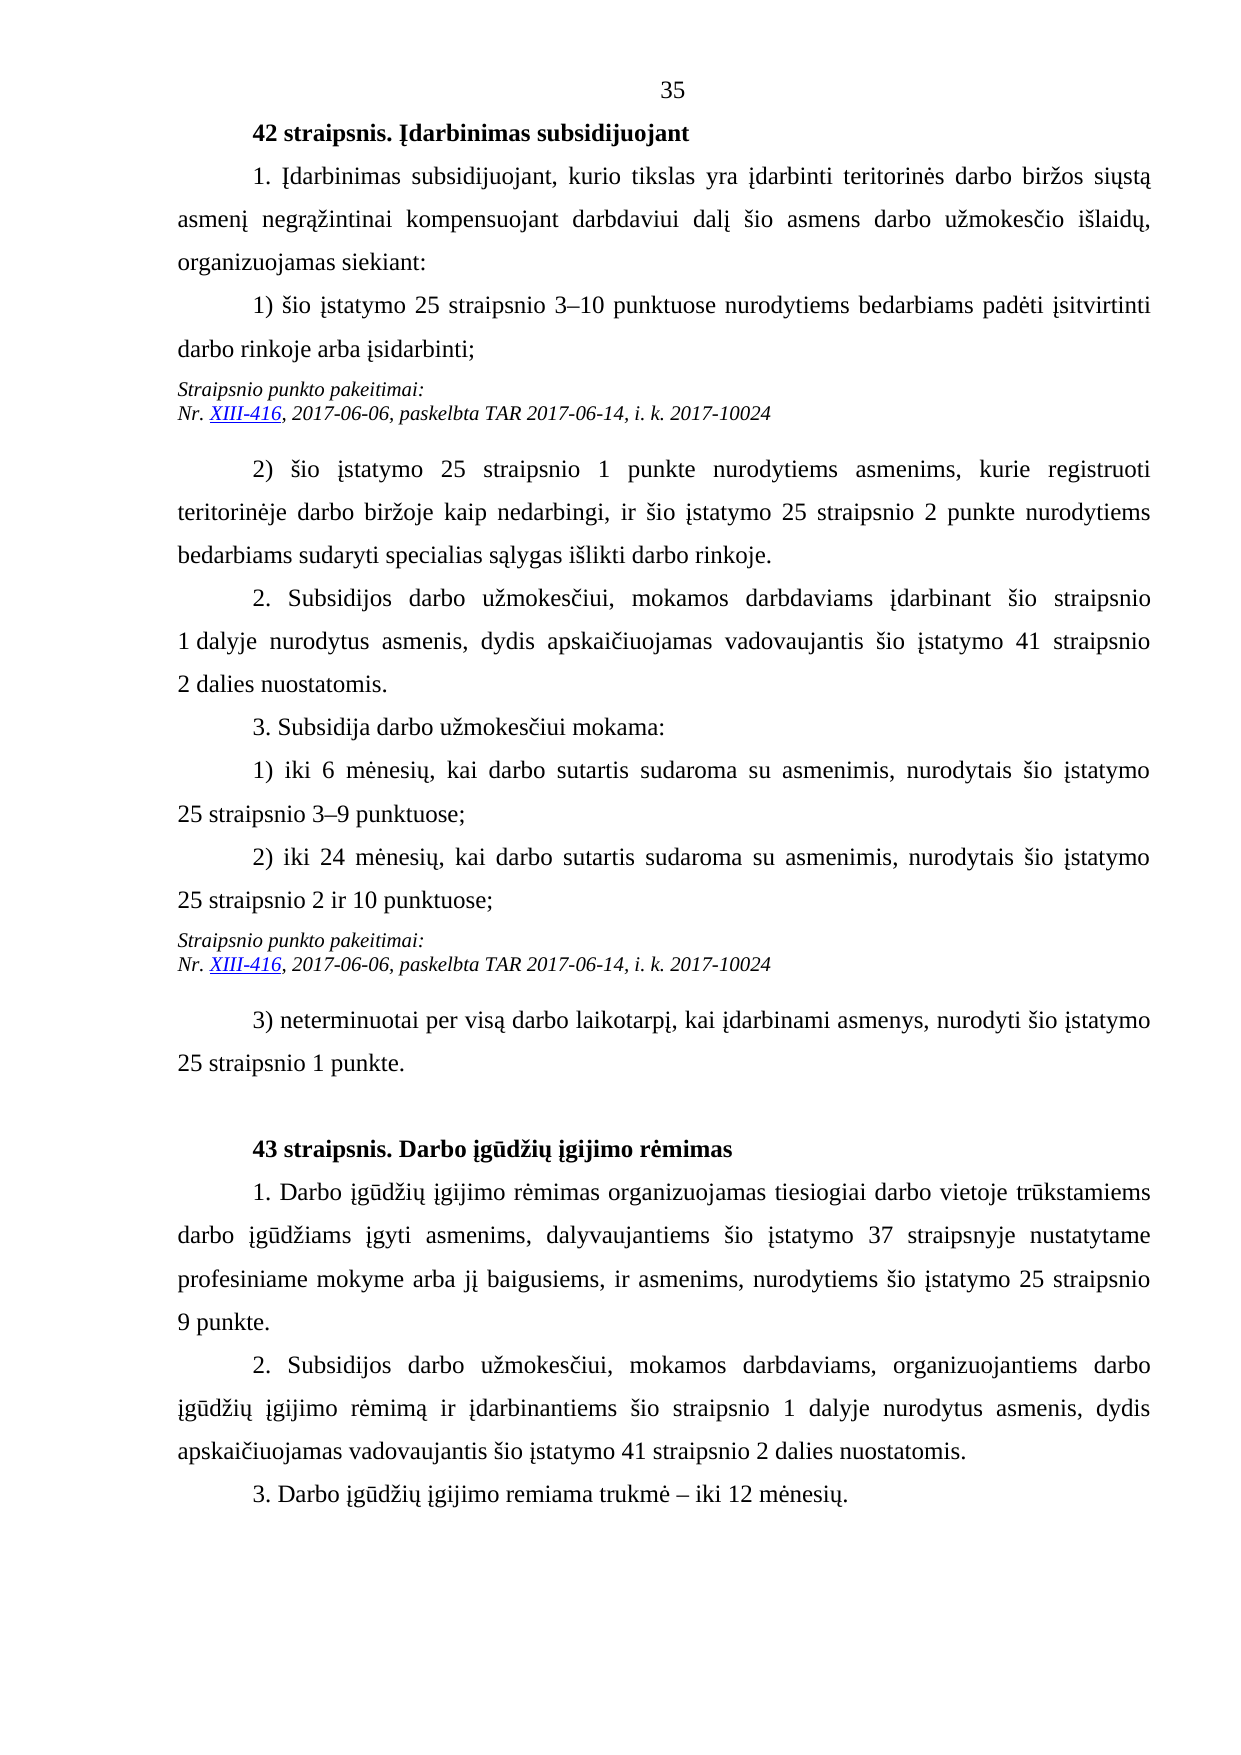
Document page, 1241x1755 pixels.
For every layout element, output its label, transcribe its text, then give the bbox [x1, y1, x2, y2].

text Nr. XIII-416, 2017-06-06, paskelbta TAR 2017-06-14, i. k. 2017-10024 [177, 952, 1152, 976]
text 3. Darbo įgūdžių įgijimo remiama trukmė – iki 12 mėnesių. [177, 1479, 1152, 1508]
text 1) iki 6 mėnesių, kai darbo sutartis sudaroma su asmenimis, nurodytais šio įstatymo 25 straipsnio 3–9 punktuose; [177, 756, 1152, 827]
text 3) neterminuotai per visą darbo laikotarpį, kai įdarbinami asmenys, nurodyti šio įstatymo 25 straipsnio 1 punkte. [177, 1005, 1152, 1077]
text Straipsnio punkto pakeitimai: [177, 377, 1152, 401]
text 3. Subsidija darbo užmokesčiui mokama: [177, 712, 1152, 741]
text 2) iki 24 mėnesių, kai darbo sutartis sudaroma su asmenimis, nurodytais šio įstatymo 25 straipsnio 2 ir 10 punktuose; [177, 842, 1152, 914]
text 2) šio įstatymo 25 straipsnio 1 punkte nurodytiems asmenims, kurie registruoti teritorinėje darbo biržoje kaip nedarbingi, ir šio įstatymo 25 straipsnio 2 punkte nurodytiems bedarbiams sudaryti specialias sąlygas išlikti darbo rinkoje. [177, 454, 1152, 569]
text Nr. XIII-416, 2017-06-06, paskelbta TAR 2017-06-14, i. k. 2017-10024 [177, 401, 1152, 425]
text 1) šio įstatymo 25 straipsnio 3–10 punktuose nurodytiems bedarbiams padėti įsitvirtinti darbo rinkoje arba įsidarbinti; [177, 291, 1152, 362]
text 43 straipsnis. Darbo įgūdžių įgijimo rėmimas [177, 1134, 1152, 1163]
text 2. Subsidijos darbo užmokesčiui, mokamos darbdaviams, organizuojantiems darbo įgūdžių įgijimo rėmimą ir įdarbinantiems šio straipsnio 1 dalyje nurodytus asmenis, dydis apskaičiuojamas vadovaujantis šio įstatymo 41 straipsnio 2 dalies nuostatomis. [177, 1350, 1152, 1465]
text 1. Įdarbinimas subsidijuojant, kurio tikslas yra įdarbinti teritorinės darbo biržos siųstą asmenį negrąžintinai kompensuojant darbdaviui dalį šio asmens darbo užmokesčio išlaidų, organizuojamas siekiant: [177, 161, 1152, 276]
text Straipsnio punkto pakeitimai: [177, 928, 1152, 952]
text 2. Subsidijos darbo užmokesčiui, mokamos darbdaviams įdarbinant šio straipsnio 1 dalyje nurodytus asmenis, dydis apskaičiuojamas vadovaujantis šio įstatymo 41 straipsnio 2 dalies nuostatomis. [177, 583, 1152, 698]
text 42 straipsnis. Įdarbinimas subsidijuojant [177, 118, 1152, 147]
text 1. Darbo įgūdžių įgijimo rėmimas organizuojamas tiesiogiai darbo vietoje trūkstamiems darbo įgūdžiams įgyti asmenims, dalyvaujantiems šio įstatymo 37 straipsnyje nustatytame profesiniame mokyme arba jį baigusiems, ir asmenims, nurodytiems šio įstatymo 25 straipsnio 9 punkte. [177, 1177, 1152, 1336]
